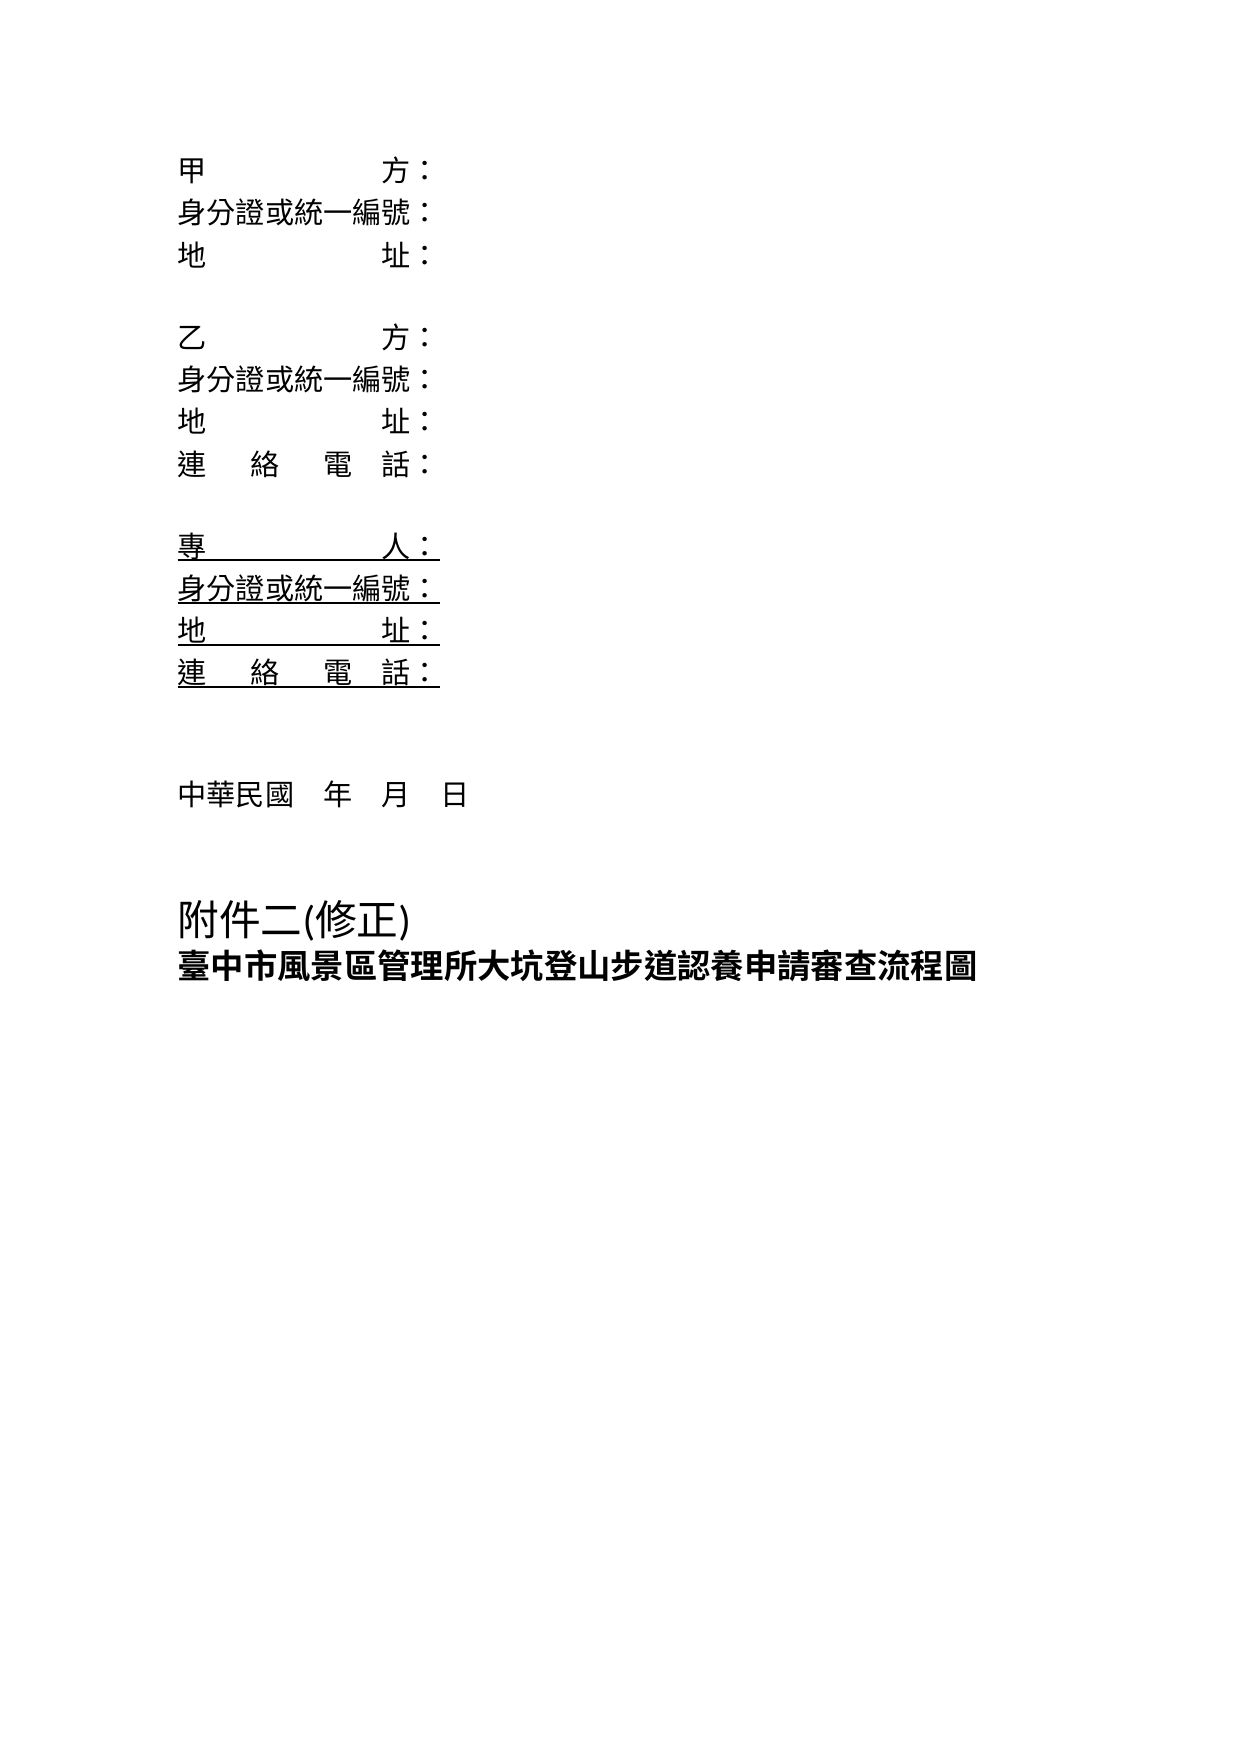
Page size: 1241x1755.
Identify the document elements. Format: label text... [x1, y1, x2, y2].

text 附件二(修正) [177, 897, 1093, 945]
text 專 人： [177, 523, 1093, 565]
text 身分證或統一編號： [177, 190, 1093, 232]
text 中華民國 年 月 日 [177, 772, 1093, 814]
text 連 絡 電 話： [177, 441, 1093, 483]
text 身分證或統一編號： [177, 357, 1093, 399]
text 地 址： [177, 232, 1093, 274]
text 地 址： [177, 608, 1093, 650]
text 甲 方： [177, 148, 1093, 190]
text 連 絡 電 話： [177, 650, 1093, 692]
text 地 址： [177, 399, 1093, 441]
text 身分證或統一編號： [177, 565, 1093, 608]
text 乙 方： [177, 314, 1093, 357]
text 臺中市風景區管理所大坑登山步道認養申請審查流程圖 [177, 945, 1093, 987]
